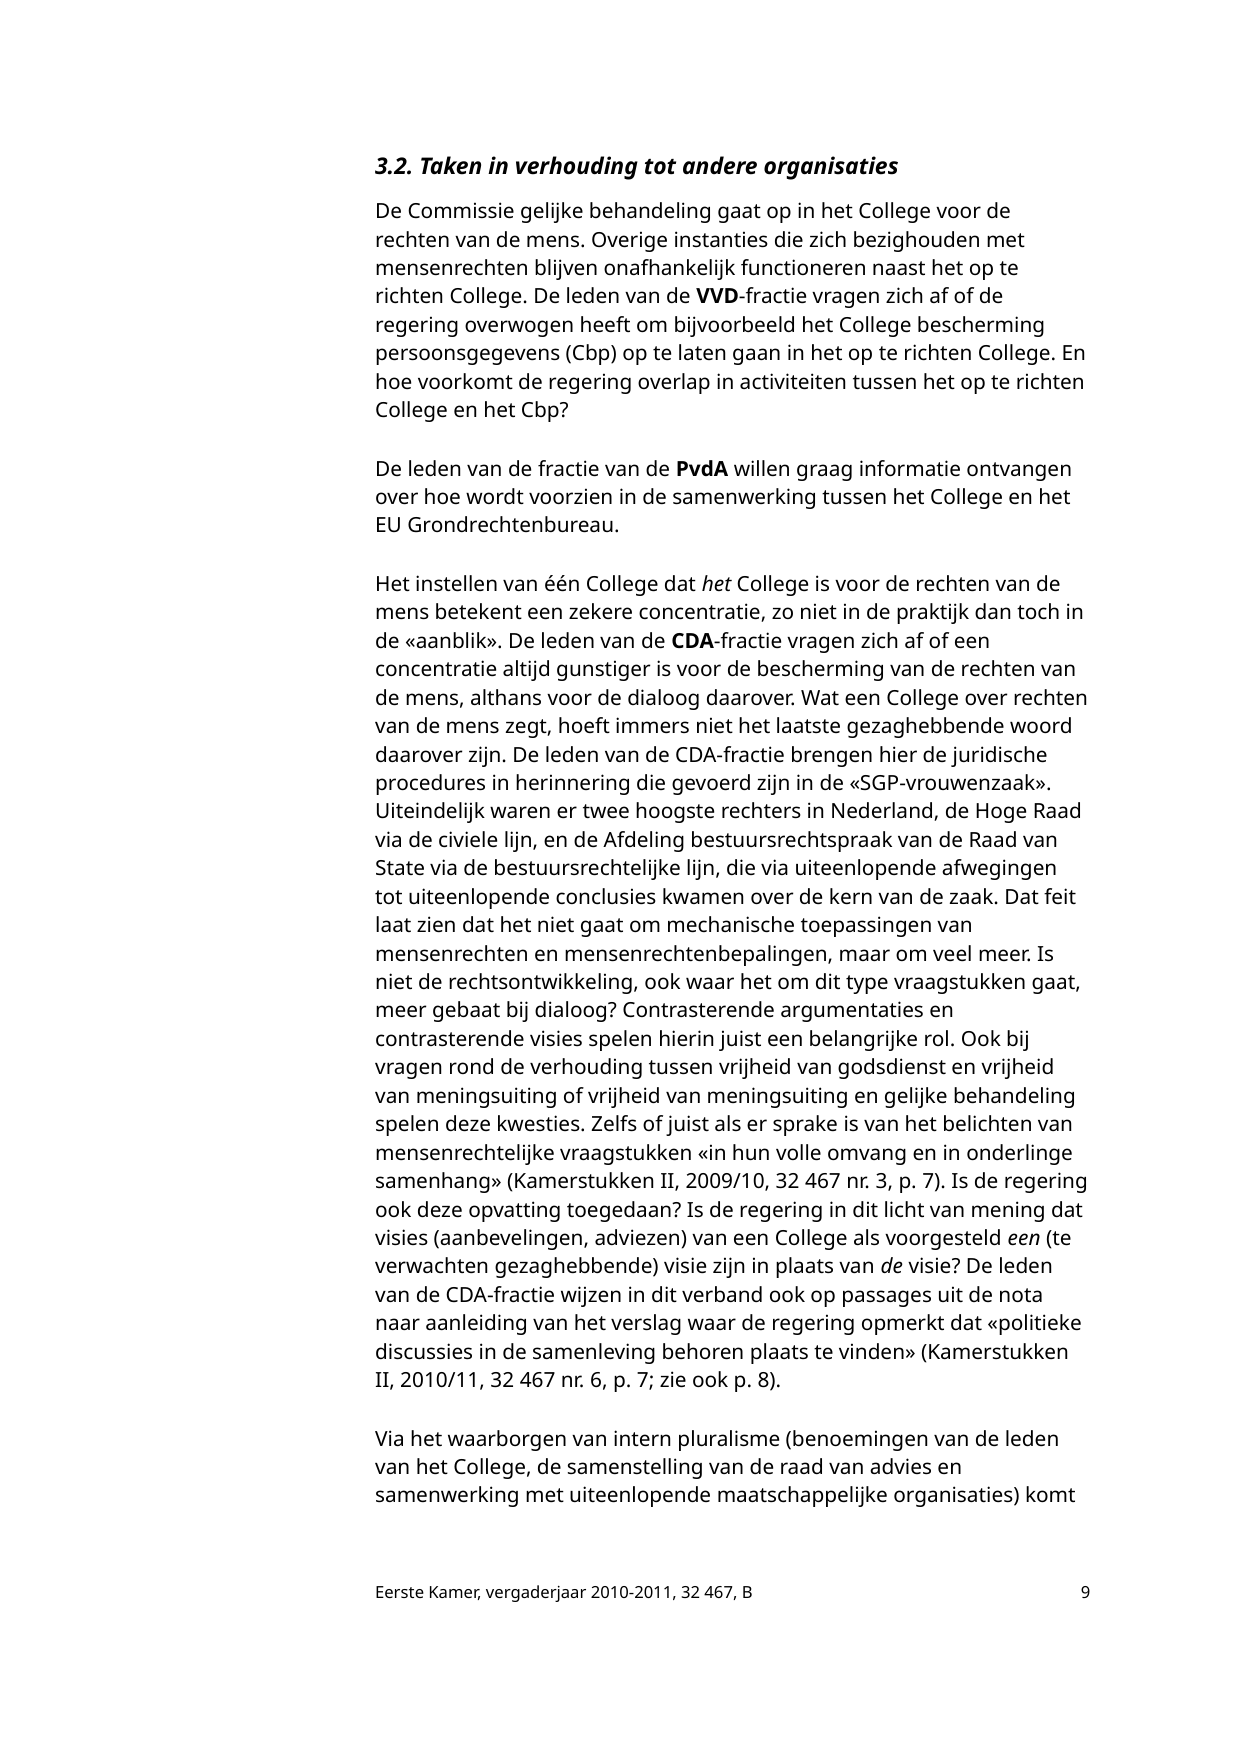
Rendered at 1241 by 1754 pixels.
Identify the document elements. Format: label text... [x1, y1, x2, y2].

text De Commissie gelijke behandeling gaat op in het College voor de rechten van de mens. Overige instanties die zich bezighouden met mensenrechten blijven onafhankelijk functioneren naast het op te richten College. De leden van de VVD-fractie vragen zich af of de regering overwogen heeft om bijvoorbeeld het College bescherming persoonsgegevens (Cbp) op te laten gaan in het op te richten College. En hoe voorkomt de regering overlap in activiteiten tussen het op te richten College en het Cbp? [375, 196, 1090, 424]
text De leden van de fractie van de PvdA willen graag informatie ontvangen over hoe wordt voorzien in de samenwerking tussen het College en het EU Grondrechtenbureau. [375, 454, 1090, 539]
text Via het waarborgen van intern pluralisme (benoemingen van de leden van het College, de samenstelling van de raad van advies en samenwerking met uiteenlopende maatschappelijke organisaties) komt [375, 1424, 1090, 1509]
subtitle 3.2. Taken in verhouding tot andere organisaties [375, 150, 1090, 181]
text Het instellen van één College dat het College is voor de rechten van de mens betekent een zekere concentratie, zo niet in de praktijk dan toch in de «aanblik». De leden van de CDA-fractie vragen zich af of een concentratie altijd gunstiger is voor de bescherming van de rechten van de mens, althans voor de dialoog daarover. Wat een College over rechten van de mens zegt, hoeft immers niet het laatste gezaghebbende woord daarover zijn. De leden van de CDA-fractie brengen hier de juridische procedures in herinnering die gevoerd zijn in de «SGP-vrouwenzaak». Uiteindelijk waren er twee hoogste rechters in Nederland, de Hoge Raad via de civiele lijn, en de Afdeling bestuursrechtspraak van de Raad van State via de bestuursrechtelijke lijn, die via uiteenlopende afwegingen tot uiteenlopende conclusies kwamen over de kern van de zaak. Dat feit laat zien dat het niet gaat om mechanische toepassingen van mensenrechten en mensenrechtenbepalingen, maar om veel meer. Is niet de rechtsontwikkeling, ook waar het om dit type vraagstukken gaat, meer gebaat bij dialoog? Contrasterende argumentaties en contrasterende visies spelen hierin juist een belangrijke rol. Ook bij vragen rond de verhouding tussen vrijheid van godsdienst en vrijheid van meningsuiting of vrijheid van meningsuiting en gelijke behandeling spelen deze kwesties. Zelfs of juist als er sprake is van het belichten van mensenrechtelijke vraagstukken «in hun volle omvang en in onderlinge samenhang» (Kamerstukken II, 2009/10, 32 467 nr. 3, p. 7). Is de regering ook deze opvatting toegedaan? Is de regering in dit licht van mening dat visies (aanbevelingen, adviezen) van een College als voorgesteld een (te verwachten gezaghebbende) visie zijn in plaats van de visie? De leden van de CDA-fractie wijzen in dit verband ook op passages uit de nota naar aanleiding van het verslag waar de regering opmerkt dat «politieke discussies in de samenleving behoren plaats te vinden» (Kamerstukken II, 2010/11, 32 467 nr. 6, p. 7; zie ook p. 8). [375, 569, 1090, 1394]
